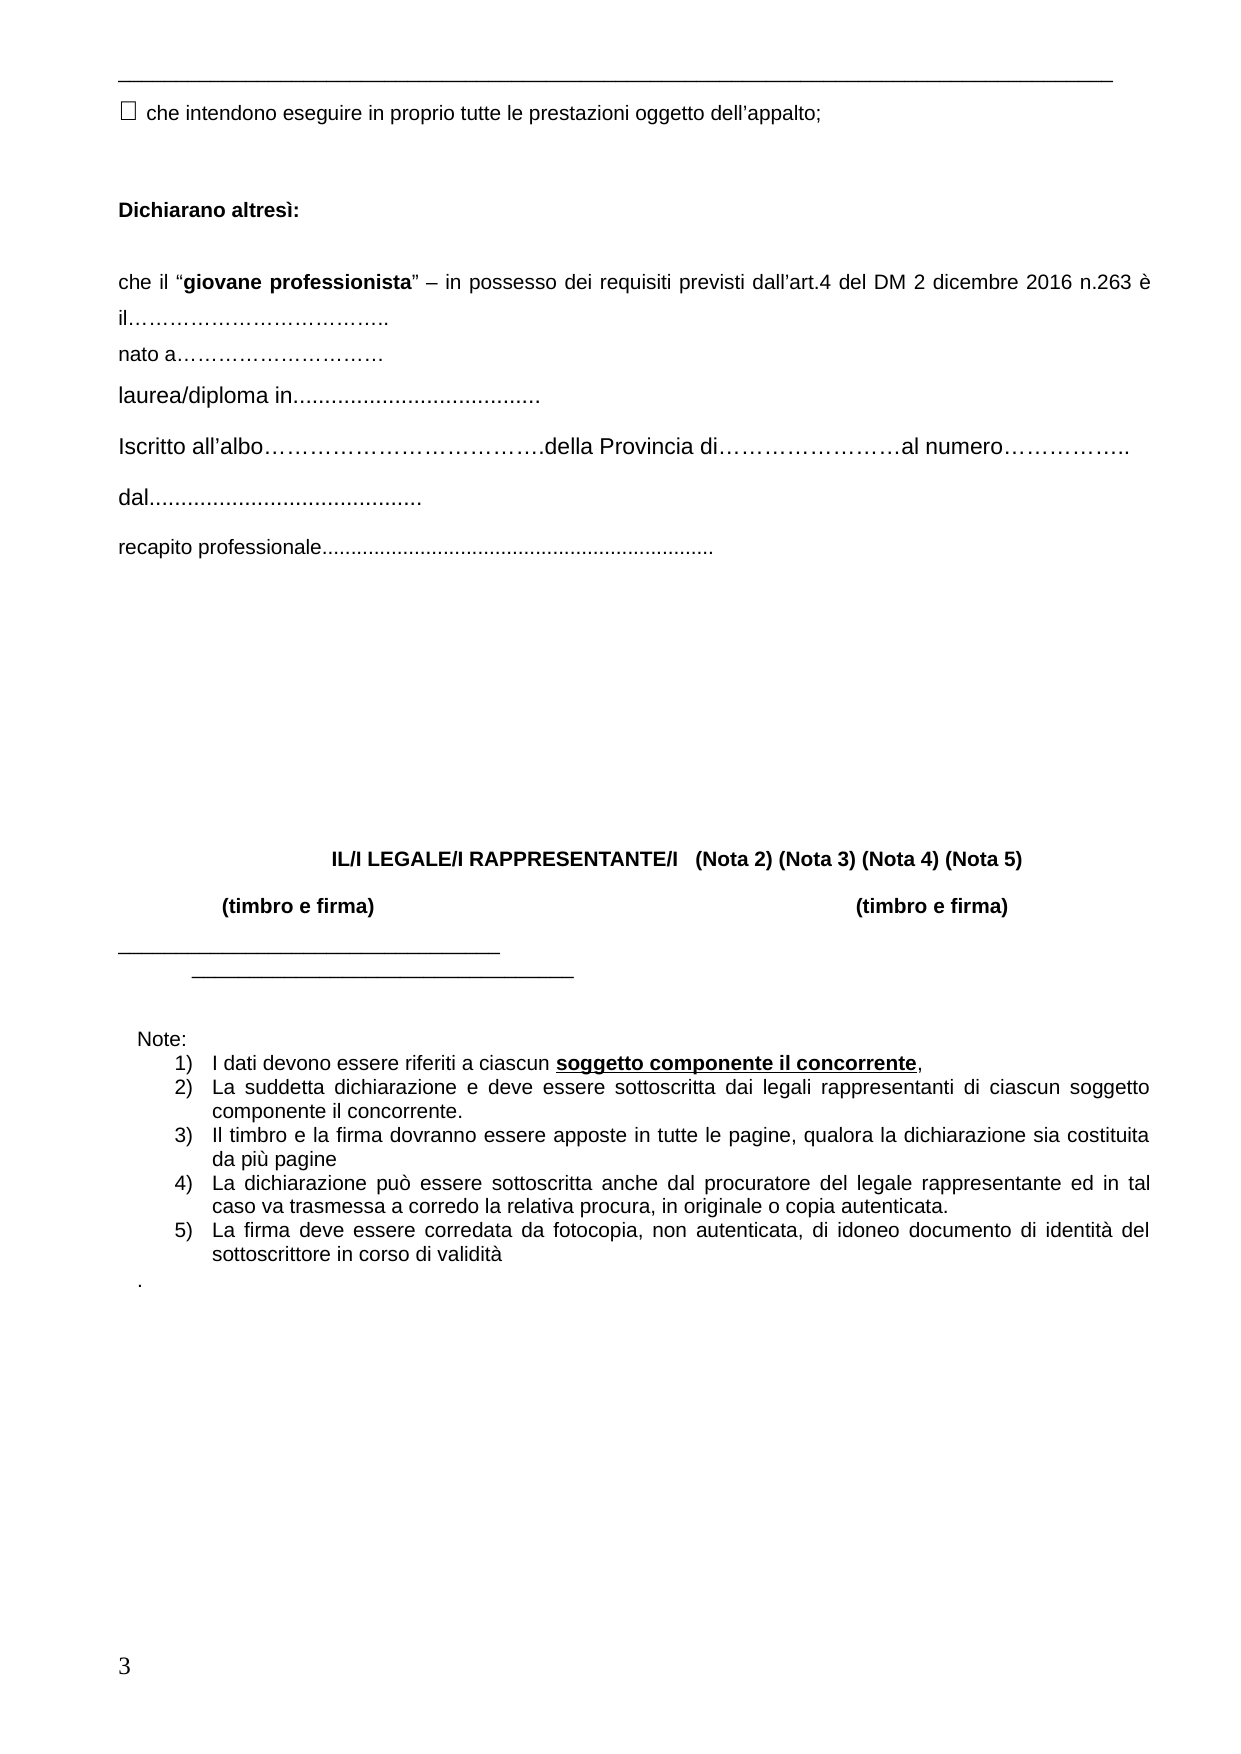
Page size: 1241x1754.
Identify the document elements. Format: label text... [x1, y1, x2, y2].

text Dichiarano altresì: [118, 198, 1152, 222]
text ______________________________________________________________________________________ [118, 59, 1149, 83]
text nato a………………………… [118, 342, 1152, 366]
list I dati devono essere riferiti a ciascun soggetto componente il concorrente, [174, 1051, 1152, 1074]
list Il timbro e la firma dovranno essere apposte in tutte le pagine, qualora la dichiarazione sia costituita da più pagine [174, 1122, 1152, 1170]
list La dichiarazione può essere sottoscritta anche dal procuratore del legale rappresentante ed in tal caso va trasmessa a corredo la relativa procura, in originale o copia autenticata. [174, 1170, 1152, 1218]
text (timbro e firma) (timbro e firma) [222, 894, 1152, 918]
text  che intendono eseguire in proprio tutte le prestazioni oggetto dell’appalto; [118, 95, 1149, 126]
text recapito professionale.................................................................... [118, 535, 1152, 559]
list La suddetta dichiarazione e deve essere sottoscritta dai legali rappresentanti di ciascun soggetto componente il concorrente. [174, 1074, 1152, 1122]
text IL/I LEGALE/I RAPPRESENTANTE/I (Nota 2) (Nota 3) (Nota 4) (Nota 5) [24, 846, 1152, 870]
text Iscritto all’albo……………………………….della Provincia di……………………al numero…………….. [118, 433, 1152, 459]
text che il “giovane professionista” – in possesso dei requisiti previsti dall’art.4 del DM 2 dicembre 2016 n.263 è il……………………………….. [118, 270, 1152, 330]
list La firma deve essere corredata da fotocopia, non autenticata, di idoneo documento di identità del sottoscrittore in corso di validità [174, 1218, 1152, 1266]
text Note: [137, 1027, 1152, 1051]
text _________________________________ _________________________________ [118, 931, 1152, 979]
text dal........................................... [118, 484, 1152, 510]
text laurea/diploma in....................................... [118, 382, 1152, 408]
text . [137, 1266, 1097, 1293]
